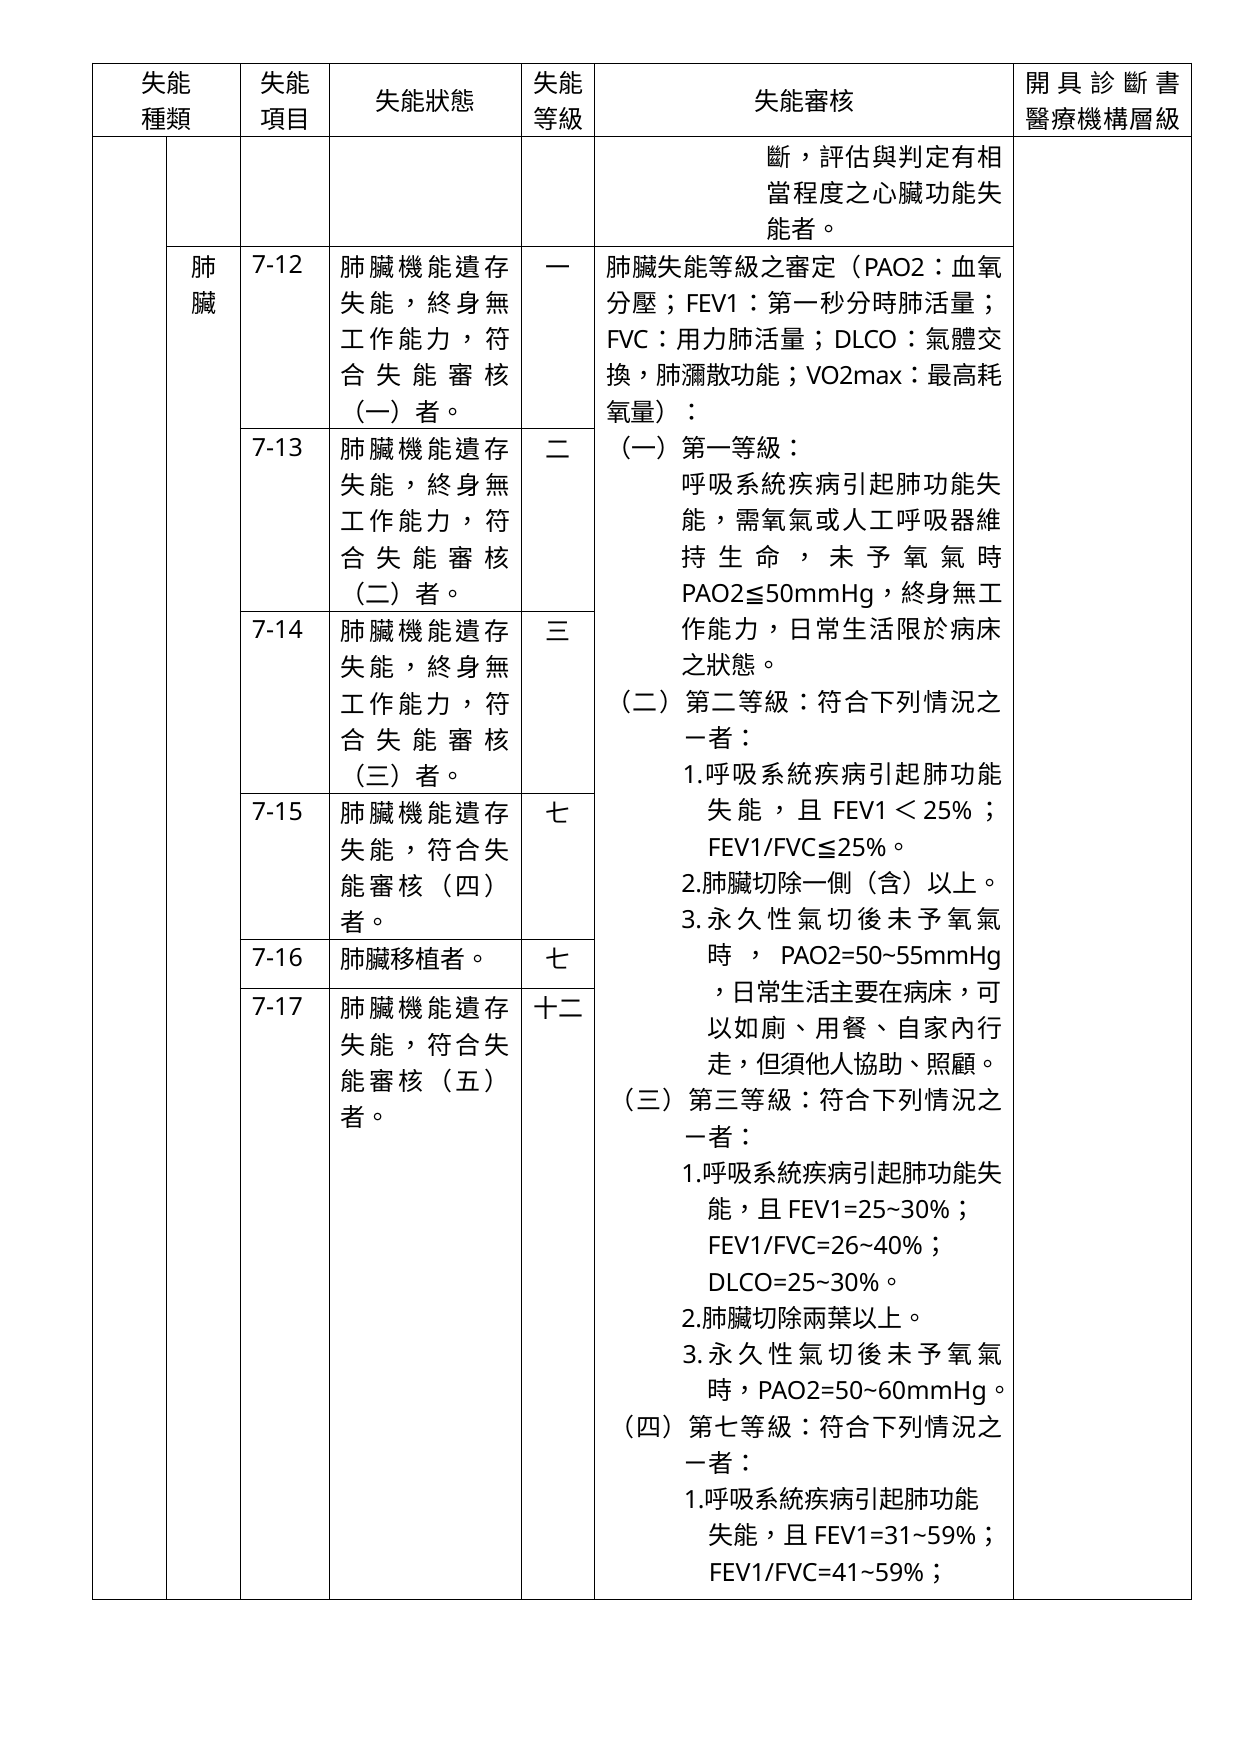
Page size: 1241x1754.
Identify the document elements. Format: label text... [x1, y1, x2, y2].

table_header 失能等級 [522, 64, 594, 136]
table_cell 7-13 [241, 429, 329, 611]
table_cell 肺臟機能遺存失能，符合失能審核（五）者。 [330, 989, 521, 1599]
table_cell 七 [522, 794, 594, 939]
table_header 失能 種類 [93, 64, 240, 136]
table_cell 肺臟失能等級之審定（PAO2：血氧分壓；FEV1：第一秒分時肺活量；FVC：用力肺活量；DLCO：氣體交換，肺瀰散功能；VO2max：最高耗氧量）： （一）第一等級： 呼吸系統疾病引起肺功能失能，需氧氣或人工呼吸器維持生命，未予氧氣時PAO2≦50mmHg，終身無工作能力，日常生活限於病床之狀態。 （二）第二等級：符合下列情況之ㄧ者： 1.呼吸系統疾病引起肺功能失能，且FEV1＜25%；FEV1/FVC≦25%。 2.肺臟切除一側（含）以上。 3.永久性氣切後未予氧氣時，PAO2=50~55mmHg，日常生活主要在病床，可以如廁、用餐、自家內行走，但須他人協助、照顧。 （三）第三等級：符合下列情況之ㄧ者： 1.呼吸系統疾病引起肺功能失能，且FEV1=25~30%；FEV1/FVC=26~40%；DLCO=25~30%。 2.肺臟切除兩葉以上。 3.永久性氣切後未予氧氣時，PAO2=50~60mmHg。 （四）第七等級：符合下列情況之ㄧ者： 1.呼吸系統疾病引起肺功能失能，且FEV1=31~59%；FEV1/FVC=41~59%； [595, 247, 1013, 1599]
table_cell 7-12 [241, 247, 329, 428]
table_cell [241, 137, 329, 246]
table_cell 7-16 [241, 940, 329, 988]
table_cell 肺 臟 [167, 247, 240, 1599]
table_cell [93, 137, 166, 1599]
table_cell 肺臟機能遺存失能，終身無工作能力，符合失能審核（三）者。 [330, 612, 521, 793]
table_cell 7-17 [241, 989, 329, 1599]
table_cell 肺臟機能遺存失能，終身無工作能力，符合失能審核（一）者。 [330, 247, 521, 428]
table_header 失能狀態 [330, 64, 521, 136]
table_cell 肺臟機能遺存失能，終身無工作能力，符合失能審核（二）者。 [330, 429, 521, 611]
table_header 失能審核 [595, 64, 1013, 136]
table_cell 7-14 [241, 612, 329, 793]
table_cell 十二 [522, 989, 594, 1599]
table_cell 斷，評估與判定有相當程度之心臟功能失能者。 [595, 137, 1013, 246]
table_header 失能項目 [241, 64, 329, 136]
table_cell [522, 137, 594, 246]
table_cell 肺臟機能遺存失能，符合失能審核（四）者。 [330, 794, 521, 939]
table_cell 肺臟移植者。 [330, 940, 521, 988]
table_cell 二 [522, 429, 594, 611]
table_cell 一 [522, 247, 594, 428]
table_cell [167, 137, 240, 246]
table_cell 7-15 [241, 794, 329, 939]
table_cell [330, 137, 521, 246]
table_cell [1014, 137, 1191, 1599]
table_cell 三 [522, 612, 594, 793]
table_header 開具診斷書 醫療機構層級 [1014, 64, 1191, 136]
table_cell 七 [522, 940, 594, 988]
